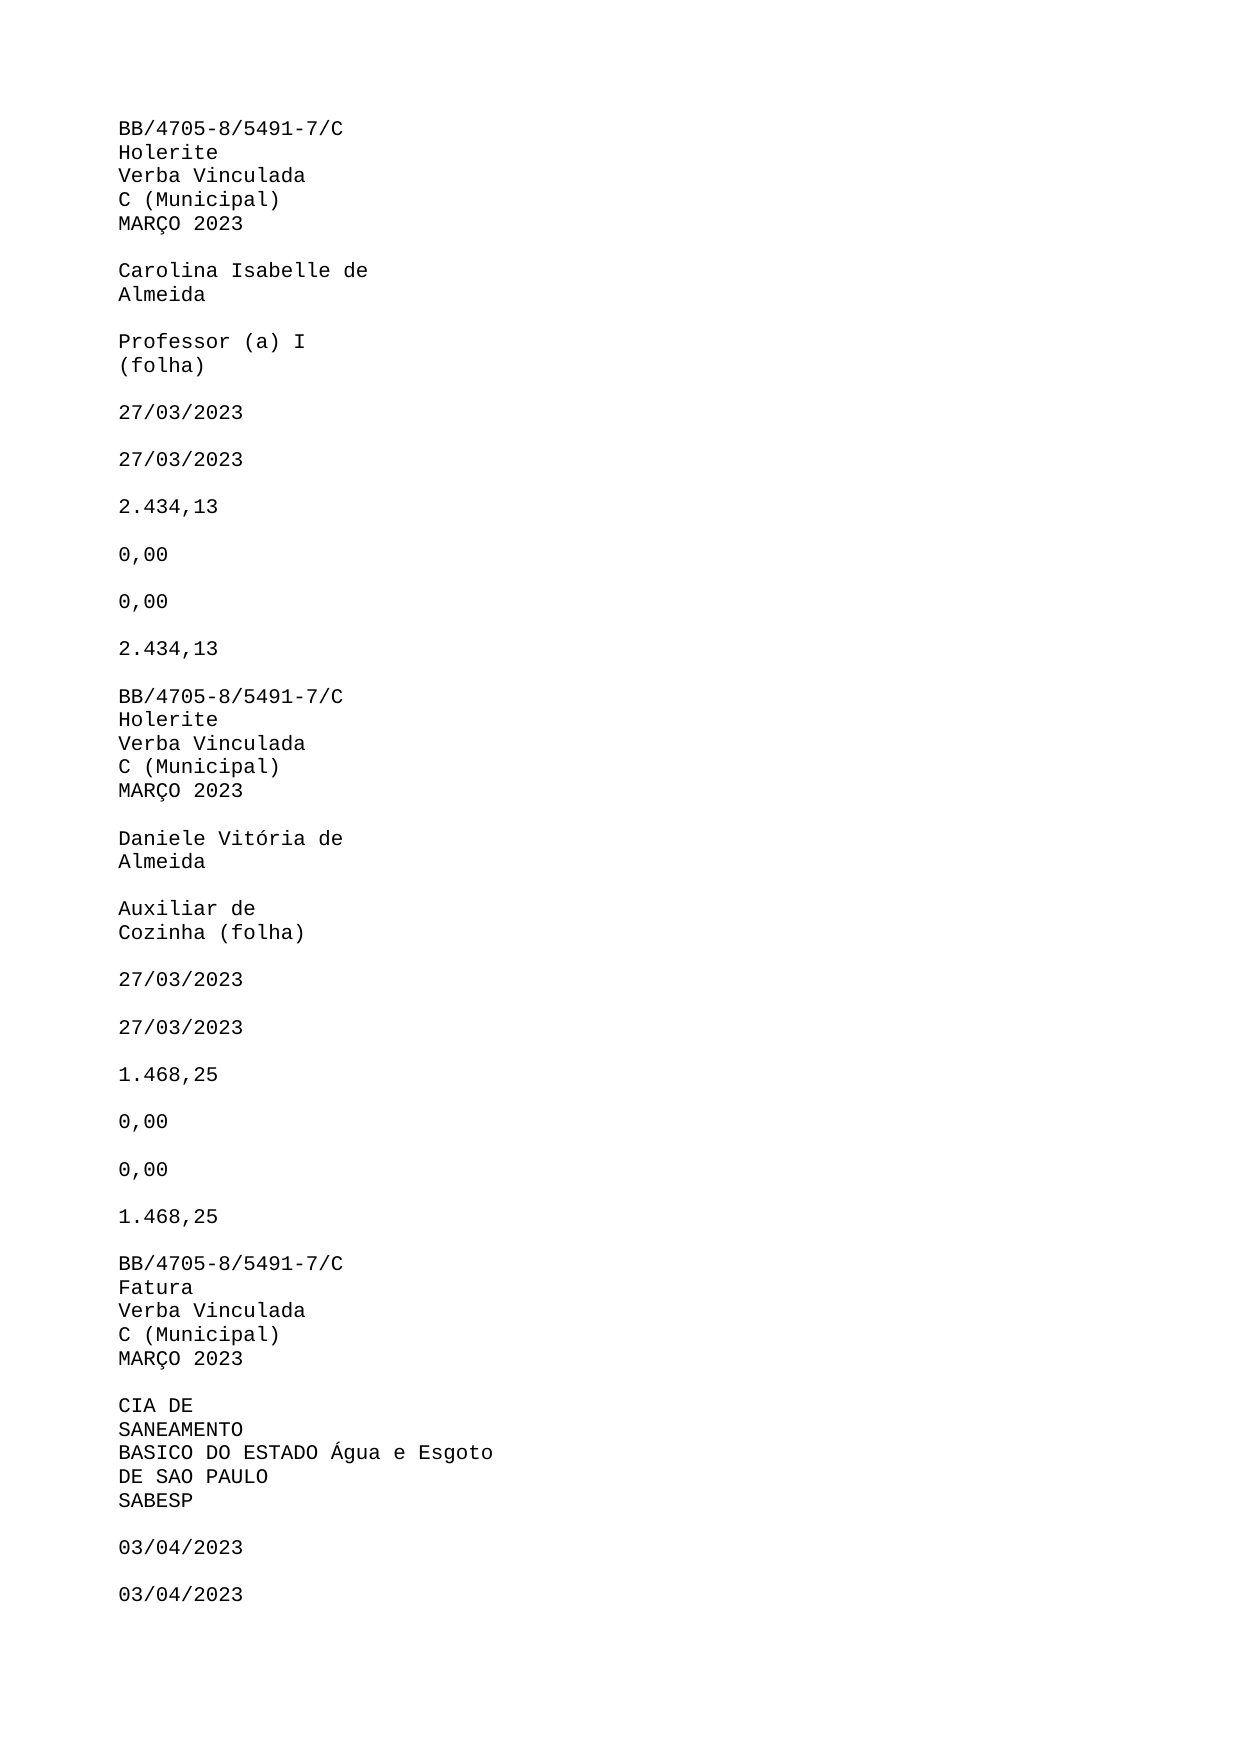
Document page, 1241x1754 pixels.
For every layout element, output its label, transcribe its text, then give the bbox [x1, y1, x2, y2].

text 0,00 [118, 544, 1122, 567]
text Verba Vinculada [118, 733, 1122, 757]
text CIA DE [118, 1395, 1122, 1419]
text BB/4705-8/5491-7/C [118, 686, 1122, 709]
text BASICO DO ESTADO Água e Esgoto [118, 1442, 1122, 1466]
text 1.468,25 [118, 1206, 1122, 1229]
text C (Municipal) [118, 757, 1122, 780]
text Cozinha (folha) [118, 922, 1122, 946]
text 0,00 [118, 1111, 1122, 1135]
text 27/03/2023 [118, 402, 1122, 426]
text 27/03/2023 [118, 1017, 1122, 1040]
text Holerite [118, 142, 1122, 165]
text SANEAMENTO [118, 1419, 1122, 1442]
text DE SAO PAULO [118, 1466, 1122, 1489]
text BB/4705-8/5491-7/C [118, 1253, 1122, 1277]
text SABESP [118, 1489, 1122, 1513]
text C (Municipal) [118, 189, 1122, 213]
text Carolina Isabelle de [118, 260, 1122, 284]
text Almeida [118, 851, 1122, 875]
text Professor (a) I [118, 331, 1122, 354]
text Verba Vinculada [118, 165, 1122, 189]
text 27/03/2023 [118, 969, 1122, 993]
text Verba Vinculada [118, 1300, 1122, 1324]
text C (Municipal) [118, 1324, 1122, 1348]
text 0,00 [118, 591, 1122, 615]
text MARÇO 2023 [118, 780, 1122, 804]
text Fatura [118, 1277, 1122, 1300]
text 1.468,25 [118, 1064, 1122, 1088]
text 27/03/2023 [118, 449, 1122, 473]
text 03/04/2023 [118, 1584, 1122, 1608]
text Holerite [118, 709, 1122, 733]
text Daniele Vitória de [118, 827, 1122, 851]
text 03/04/2023 [118, 1537, 1122, 1561]
text MARÇO 2023 [118, 213, 1122, 236]
text (folha) [118, 354, 1122, 378]
text Almeida [118, 284, 1122, 307]
text 0,00 [118, 1158, 1122, 1182]
text MARÇO 2023 [118, 1348, 1122, 1371]
text 2.434,13 [118, 638, 1122, 662]
text BB/4705-8/5491-7/C [118, 118, 1122, 142]
text 2.434,13 [118, 496, 1122, 520]
text Auxiliar de [118, 898, 1122, 922]
